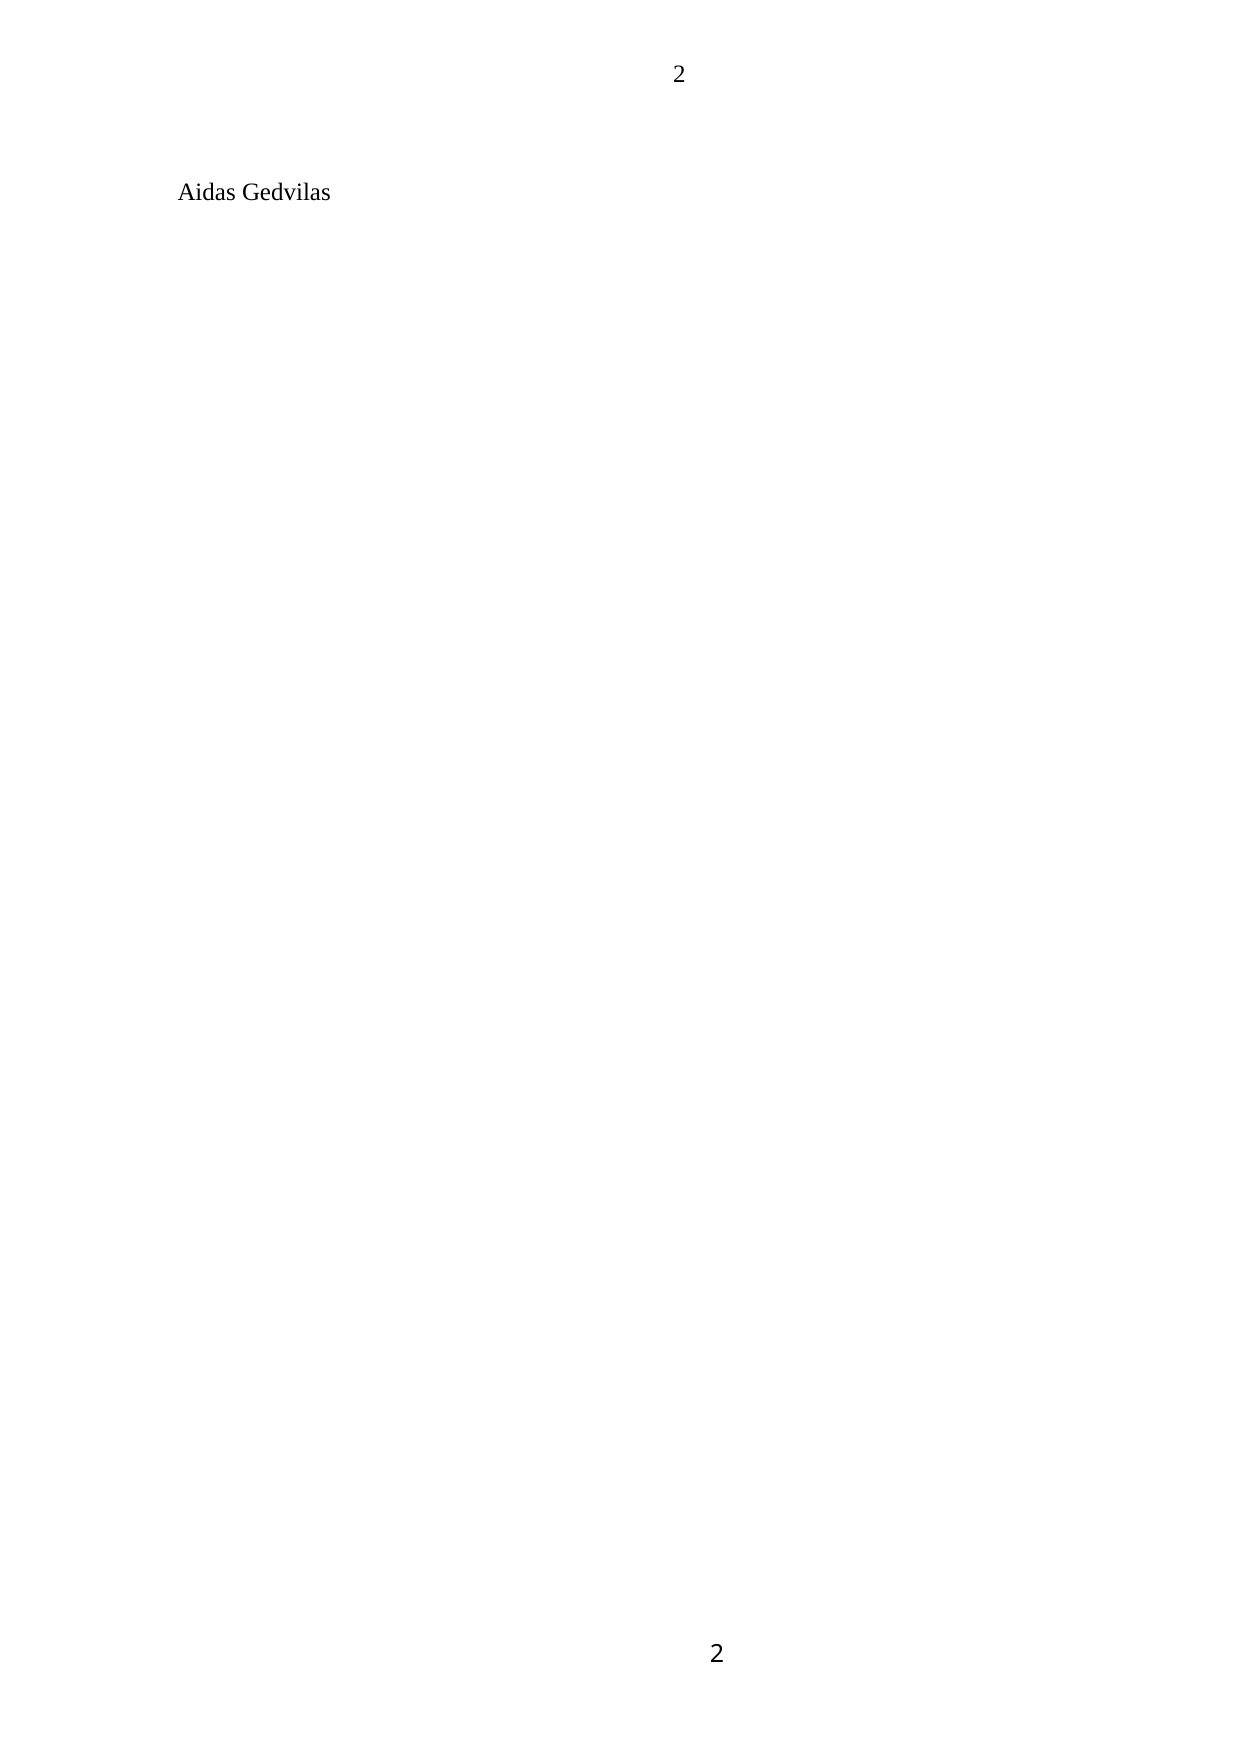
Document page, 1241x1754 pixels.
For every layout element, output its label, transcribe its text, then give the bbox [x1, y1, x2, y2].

text Aidas Gedvilas [177, 177, 1181, 206]
